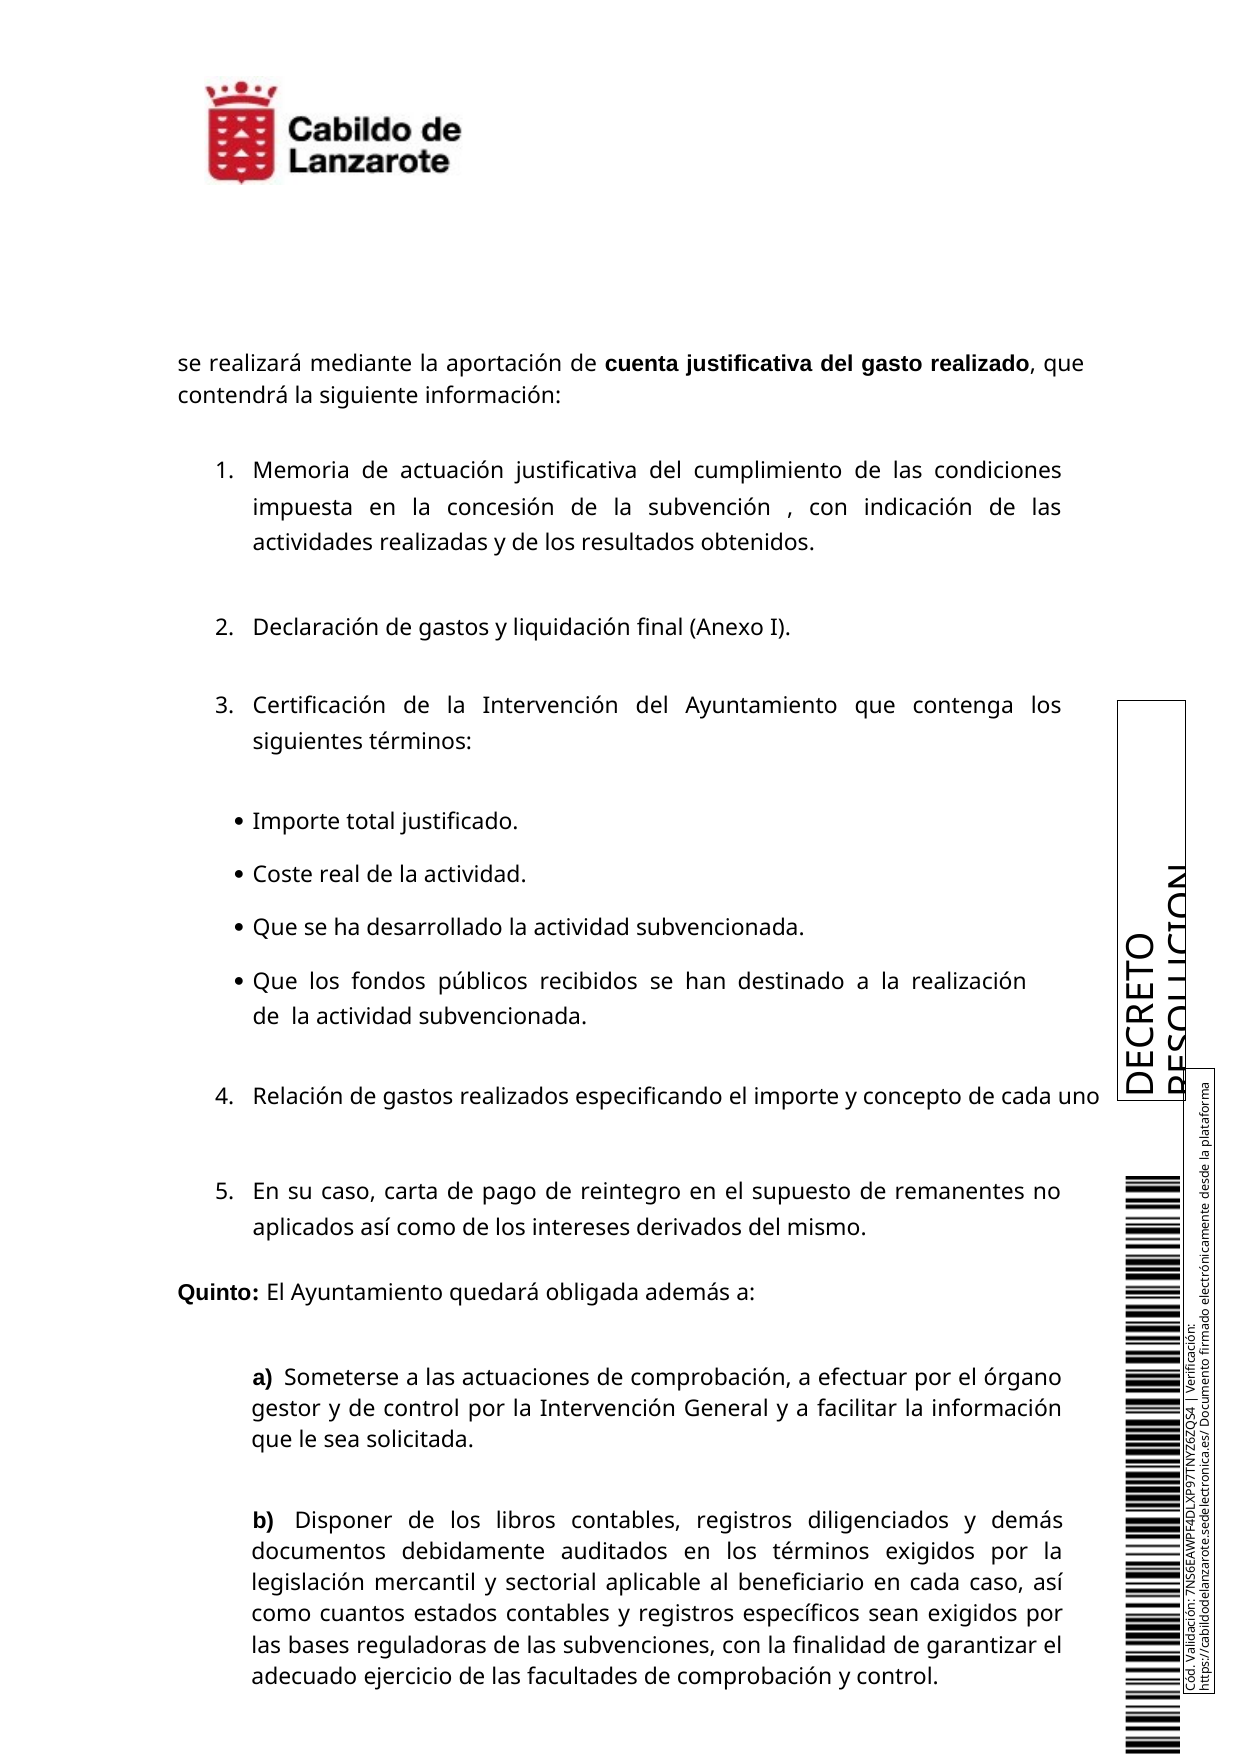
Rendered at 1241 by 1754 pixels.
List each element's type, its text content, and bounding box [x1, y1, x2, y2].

text Quinto: El Ayuntamiento quedará obligada además a: [177, 1276, 1125, 1307]
list Relación de gastos realizados especificando el importe y concepto de cada uno [215, 1079, 1183, 1111]
picture [1125, 1176, 1180, 1754]
list Declaración de gastos y liquidación final (Anexo I). [215, 611, 1190, 642]
list Coste real de la actividad. [235, 858, 1117, 889]
list DECRETO RESOLUCION [1118, 702, 1183, 1100]
list Que se ha desarrollado la actividad subvencionada. [235, 911, 1117, 943]
picture [204, 76, 463, 185]
list Certificación de la Intervención del Ayuntamiento que contenga los siguientes términos: [215, 689, 1063, 756]
list Que los fondos públicos recibidos se han destinado a la realización de la actividad subvencionada. [235, 964, 1062, 1031]
text Cód. Validación: 7NS6EAWPF4DLXP97TNYZ6ZQS4 | Verificación: https://cabildodelanzarote.sedelectronica.es/ Documento firmado electrónicamente desde la plataforma esPublico Gestiona | Página 4 de 6 [1184, 1070, 1211, 1693]
list En su caso, carta de pago de reintegro en el supuesto de remanentes no aplicados así como de los intereses derivados del mismo. [215, 1175, 1063, 1242]
list Someterse a las actuaciones de comprobación, a efectuar por el órgano gestor y de control por la Intervención General y a facilitar la información que le sea solicitada. [251, 1361, 1063, 1454]
list Memoria de actuación justificativa del cumplimiento de las condiciones impuesta en la concesión de la subvención , con indicación de las actividades realizadas y de los resultados obtenidos. [215, 454, 1062, 558]
list Importe total justificado. [235, 805, 1117, 836]
text se realizará mediante la aportación de cuenta justificativa del gasto realizado, que contendrá la siguiente información: [177, 347, 1091, 410]
list Disponer de los libros contables, registros diligenciados y demás documentos debidamente auditados en los términos exigidos por la legislación mercantil y sectorial aplicable al beneficiario en cada caso, así como cuantos estados contables y registros específicos sean exigidos por las bases reguladoras de las subvenciones, con la finalidad de garantizar el adecuado ejercicio de las facultades de comprobación y control. [251, 1504, 1063, 1691]
